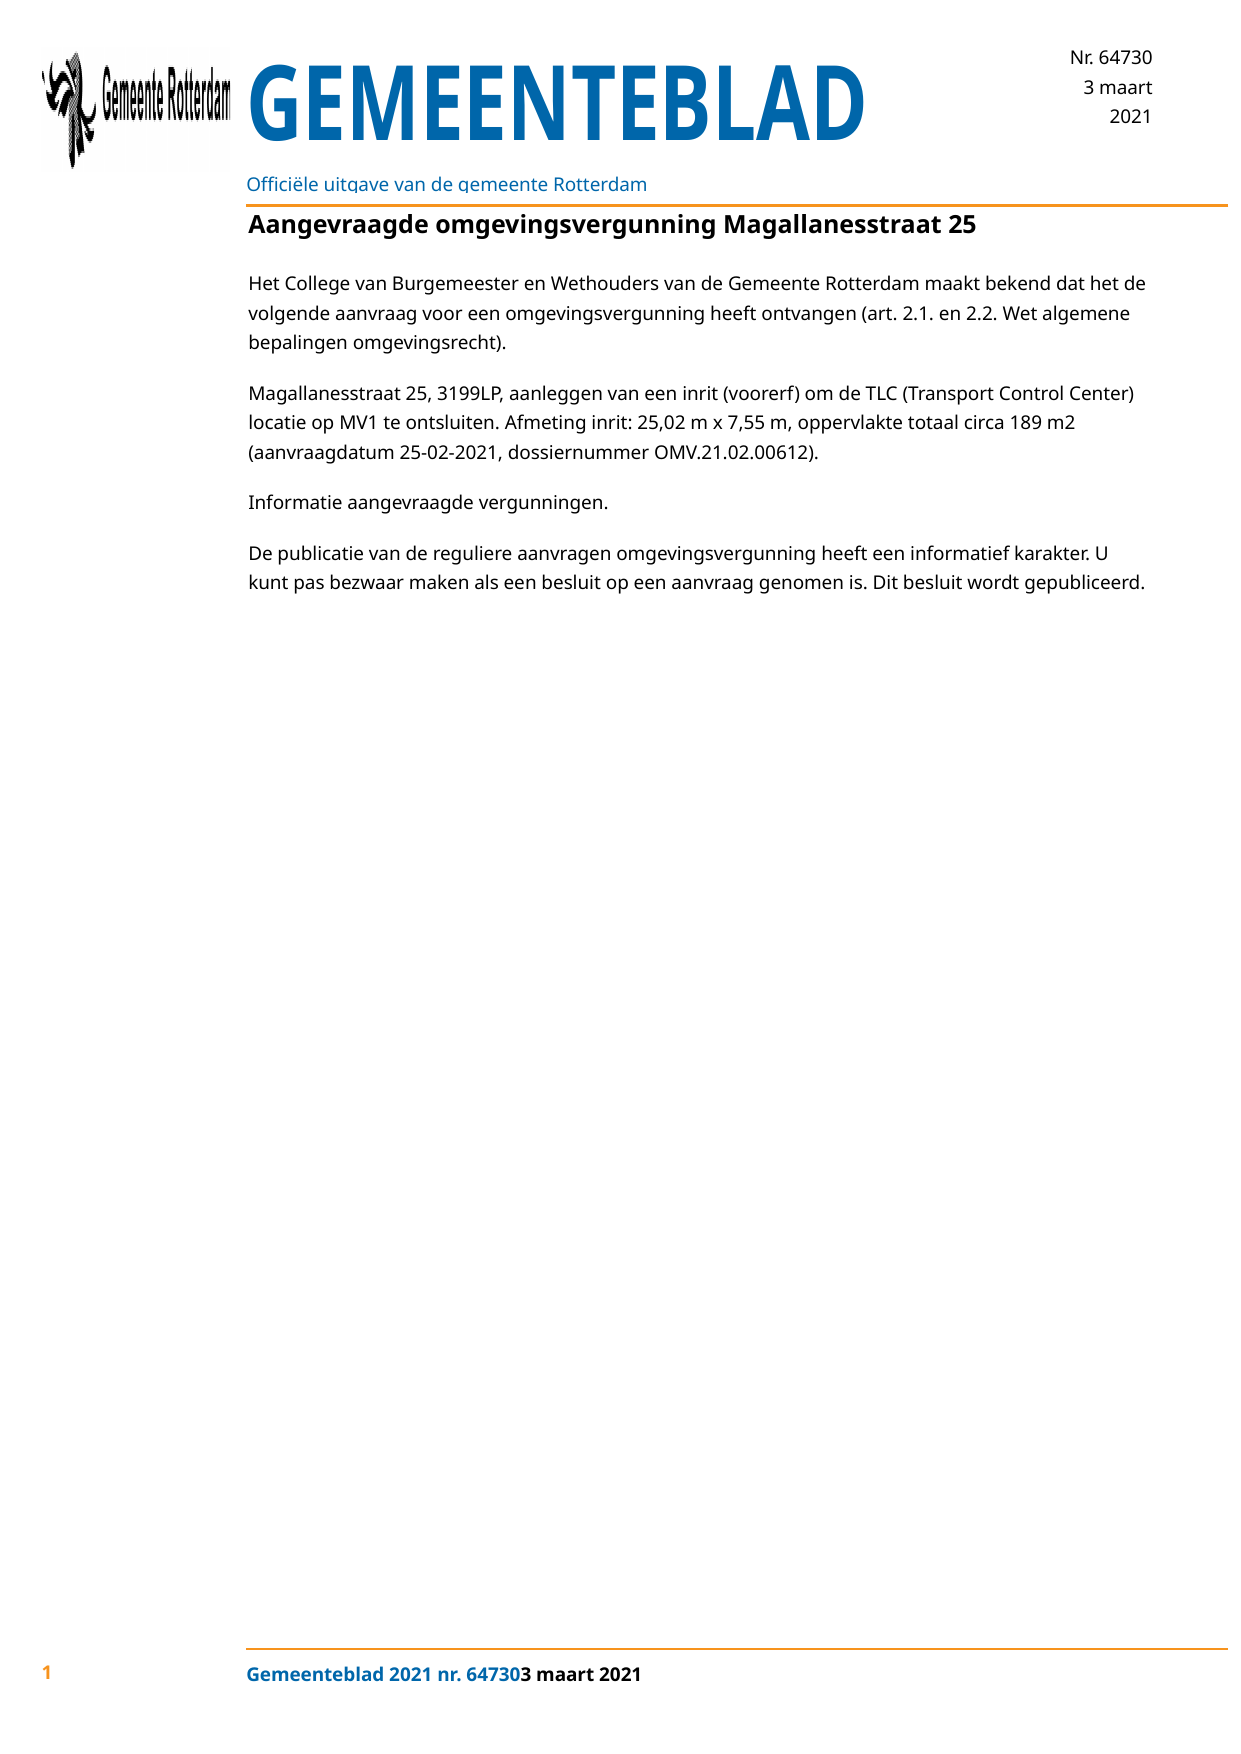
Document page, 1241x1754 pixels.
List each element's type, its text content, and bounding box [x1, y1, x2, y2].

picture [41, 47, 231, 172]
text Het College van Burgemeester en Wethouders van de Gemeente Rotterdam maakt bekend dat het de volgende aanvraag voor een omgevingsvergunning heeft ontvangen (art. 2.1. en 2.2. Wet algemene bepalingen omgevingsrecht). [248, 270, 1152, 355]
text De publicatie van de reguliere aanvragen omgevingsvergunning heeft een informatief karakter. U kunt pas bezwaar maken als een besluit op een aanvraag genomen is. Dit besluit wordt gepubliceerd. [248, 540, 1152, 595]
text Magallanesstraat 25, 3199LP, aanleggen van een inrit (voorerf) om de TLC (Transport Control Center) locatie op MV1 te ontsluiten. Afmeting inrit: 25,02 m x 7,55 m, oppervlakte totaal circa 189 m2 (aanvraagdatum 25-02-2021, dossiernummer OMV.21.02.00612). [248, 380, 1152, 465]
text Aangevraagde omgevingsvergunning Magallanesstraat 25 [248, 207, 1152, 241]
text Informatie aangevraagde vergunningen. [248, 489, 1152, 515]
